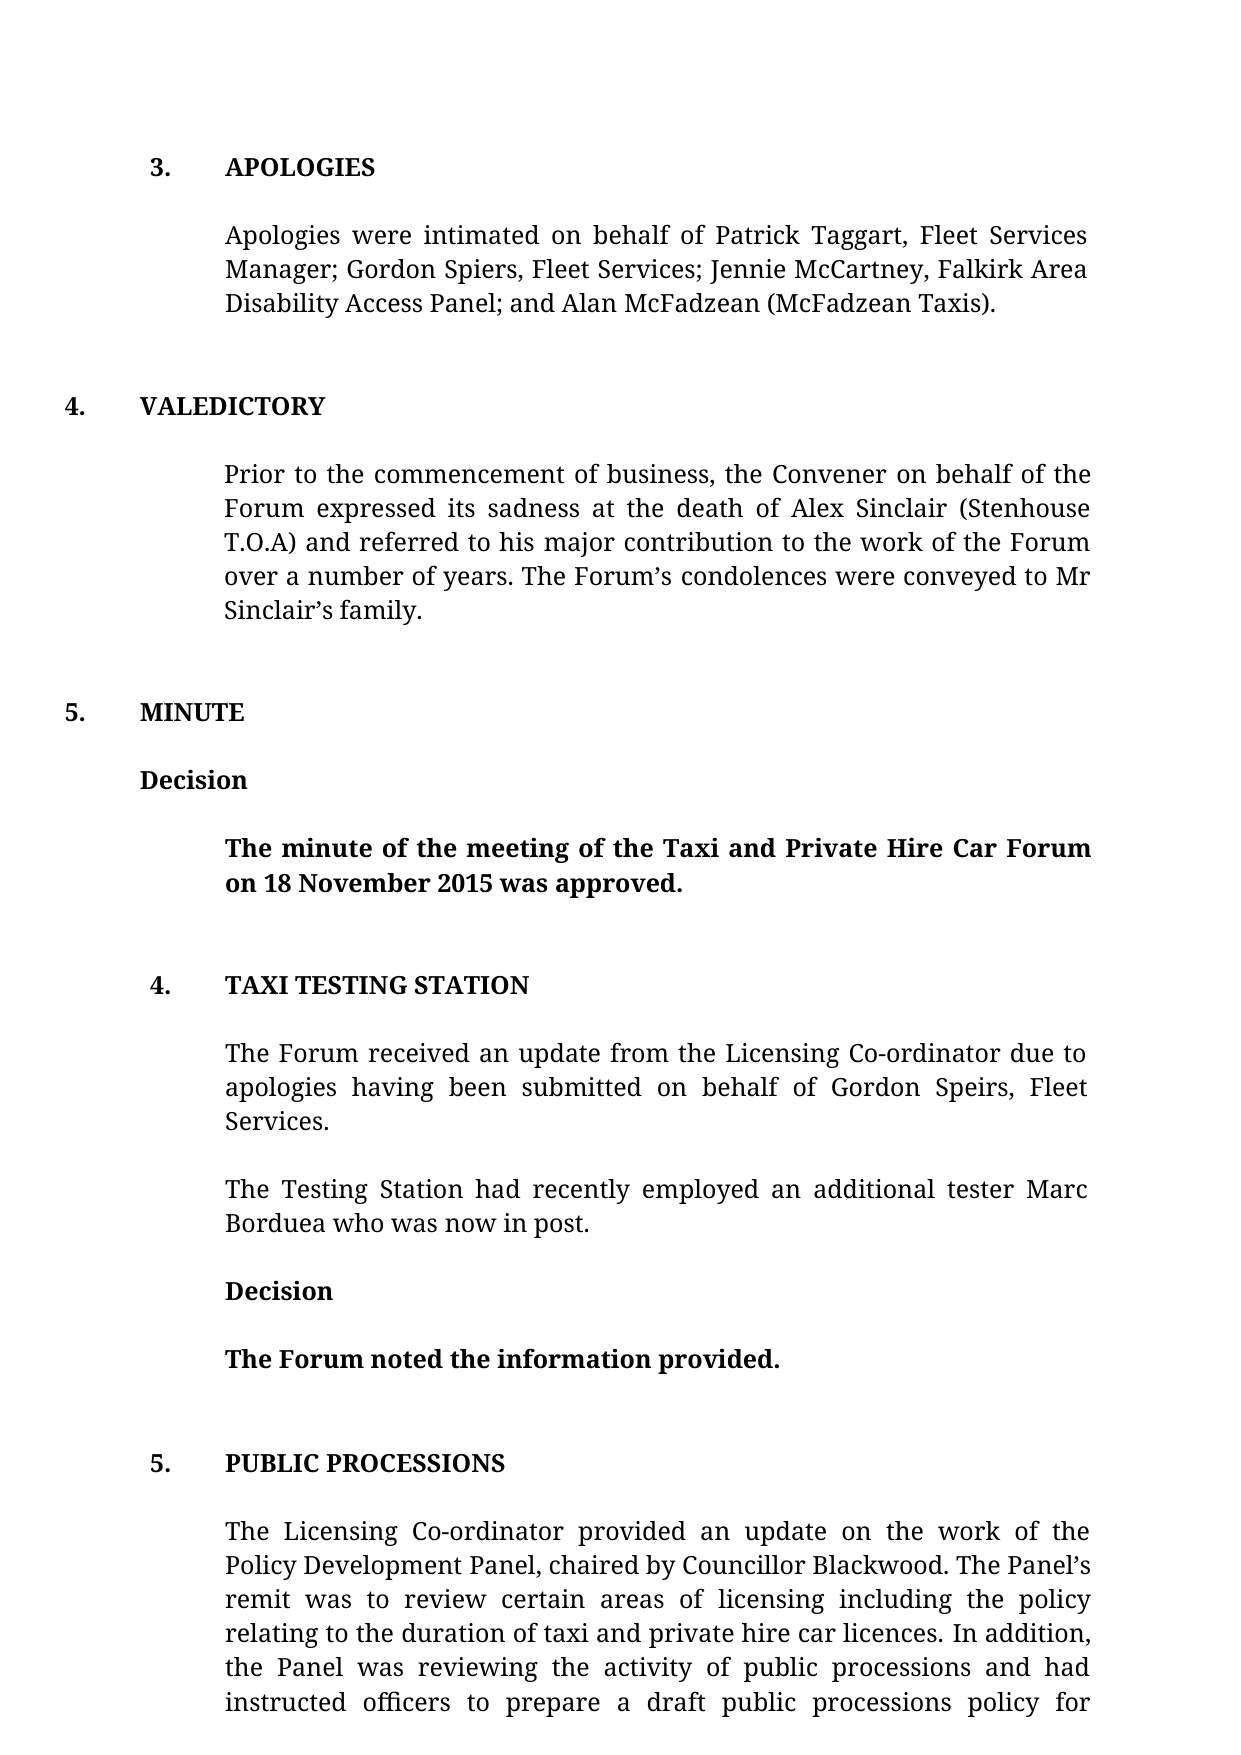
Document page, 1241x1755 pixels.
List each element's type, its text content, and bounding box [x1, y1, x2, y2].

text Decision [225, 1274, 1103, 1308]
text The minute of the meeting of the Taxi and Private Hire Car Forum on 18 November 2015 was approved. [225, 831, 1091, 899]
subtitle TAXI TESTING STATION [150, 967, 1103, 1001]
text The Licensing Co-ordinator provided an update on the work of the Policy Development Panel, chaired by Councillor Blackwood. The Panel’s remit was to review certain areas of licensing including the policy relating to the duration of taxi and private hire car licences. In addition, the Panel was reviewing the activity of public processions and had instructed officers to prepare a draft public processions policy for [225, 1514, 1091, 1718]
subtitle PUBLIC PROCESSIONS [150, 1446, 1103, 1480]
text The Forum noted the information provided. [225, 1342, 1103, 1376]
text The Forum received an update from the Licensing Co-ordinator due to apologies having been submitted on behalf of Gordon Speirs, Fleet Services. [225, 1036, 1088, 1138]
text Apologies were intimated on behalf of Patrick Taggart, Fleet Services Manager; Gordon Spiers, Fleet Services; Jennie McCartney, Falkirk Area Disability Access Panel; and Alan McFadzean (McFadzean Taxis). [225, 218, 1088, 320]
list MINUTE Decision [64, 695, 334, 797]
subtitle APOLOGIES [150, 150, 1103, 184]
text The Testing Station had recently employed an additional tester Marc Borduea who was now in post. [225, 1172, 1088, 1240]
subtitle VALEDICTORY [64, 388, 1103, 422]
text Prior to the commencement of business, the Convener on behalf of the Forum expressed its sadness at the death of Alex Sinclair (Stenhouse T.O.A) and referred to his major contribution to the work of the Forum over a number of years. The Forum’s condolences were conveyed to Mr Sinclair’s family. [224, 456, 1091, 627]
